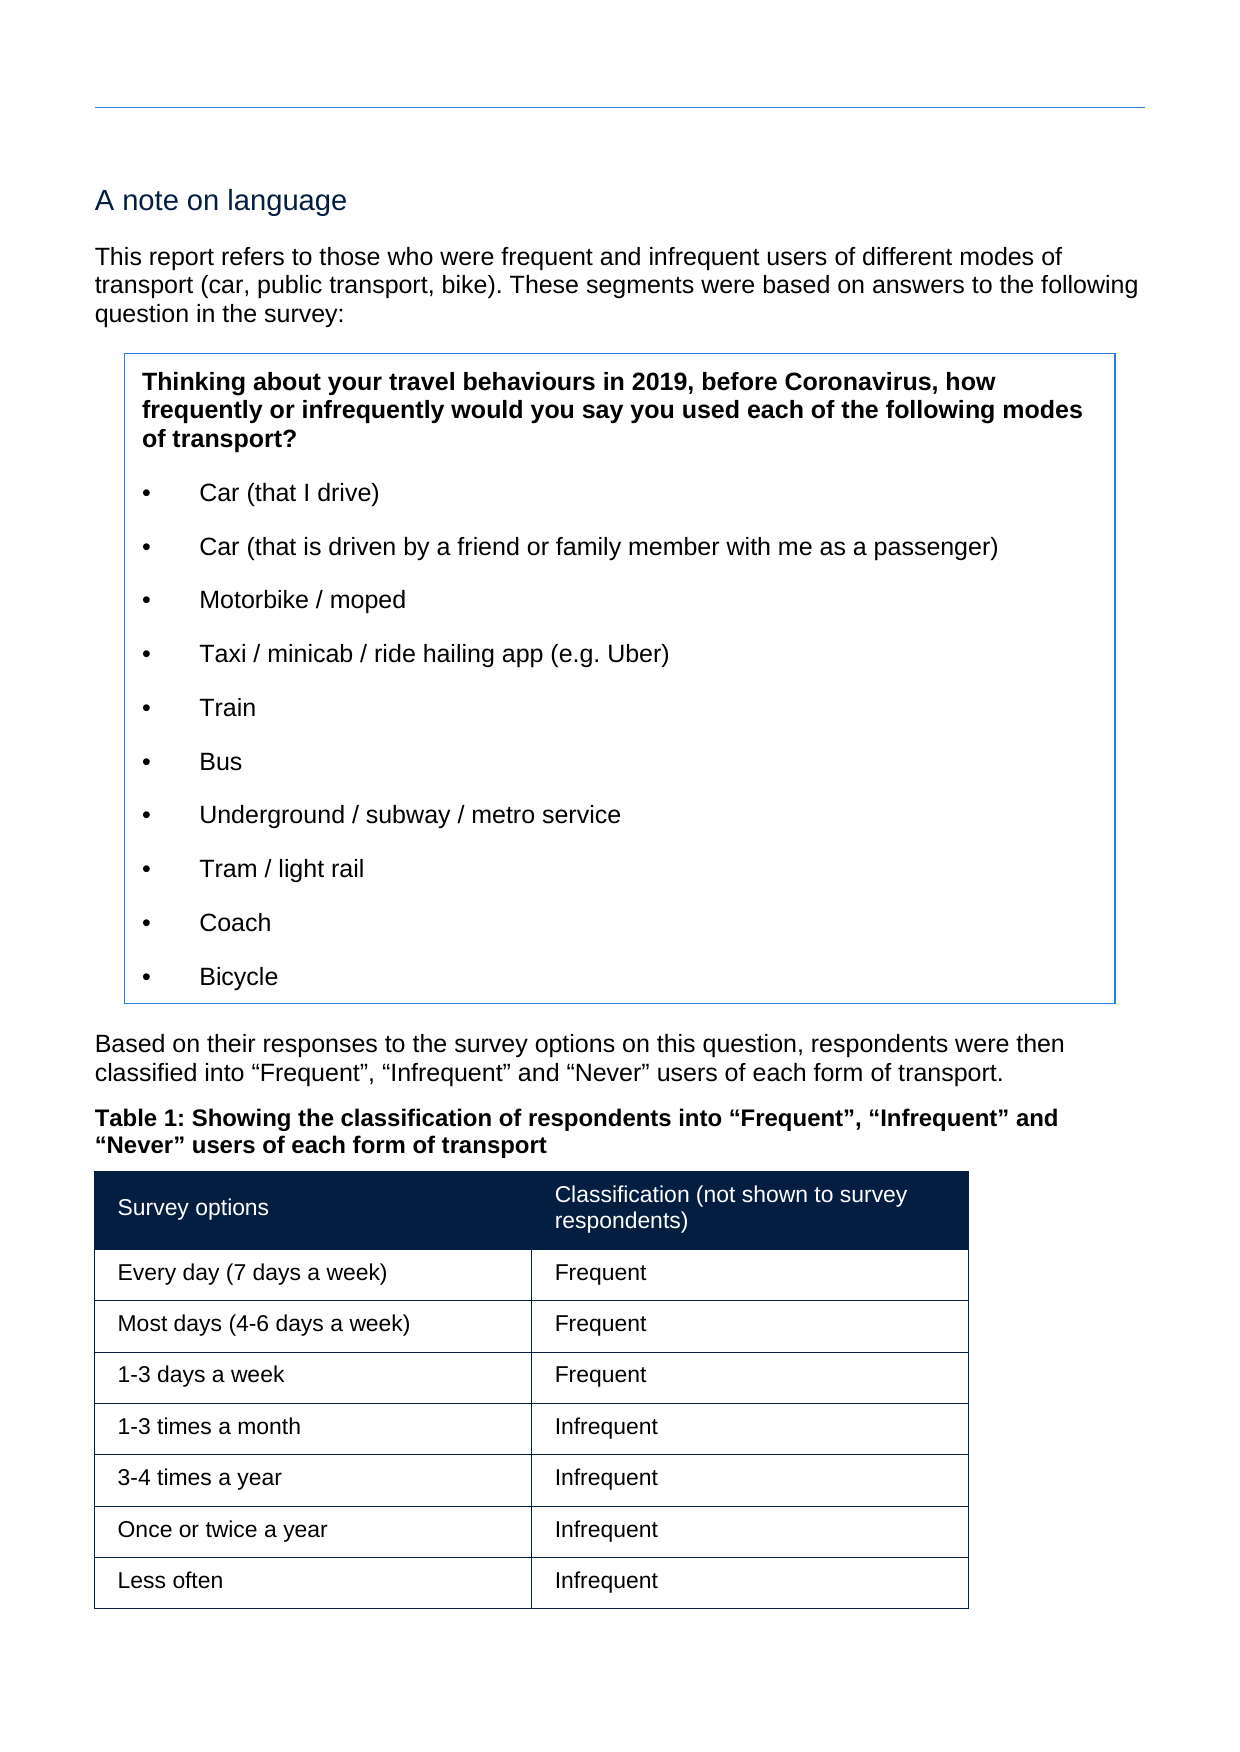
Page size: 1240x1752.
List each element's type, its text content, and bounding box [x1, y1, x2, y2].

text This report refers to those who were frequent and infrequent users of different modes of transport (car, public transport, bike). These segments were based on answers to the following question in the survey: [94, 242, 1145, 328]
table_cell Frequent [532, 1301, 968, 1352]
table_cell Frequent [532, 1353, 968, 1403]
text • Car (that I drive) [125, 464, 1114, 507]
text • Coach [125, 894, 1114, 937]
table_cell Frequent [532, 1250, 968, 1300]
text Thinking about your travel behaviours in 2019, before Coronavirus, how frequently or infrequently would you say you used each of the following modes of transport? [125, 354, 1114, 453]
text Based on their responses to the survey options on this question, respondents were then classified into “Frequent”, “Infrequent” and “Never” users of each form of transport. [94, 1029, 1145, 1087]
table_cell 1-3 times a month [95, 1404, 531, 1454]
table_cell Less often [95, 1558, 531, 1608]
text Table 1: Showing the classification of respondents into “Frequent”, “Infrequent” and “Never” users of each form of transport [94, 1103, 1145, 1159]
text • Taxi / minicab / ride hailing app (e.g. Uber) [125, 626, 1114, 668]
text • Train [125, 679, 1114, 722]
text • Car (that is driven by a friend or family member with me as a passenger) [125, 518, 1114, 560]
table_cell Most days (4-6 days a week) [95, 1301, 531, 1352]
table_cell Infrequent [532, 1558, 968, 1608]
text • Motorbike / moped [125, 572, 1114, 614]
text • Bicycle [125, 948, 1114, 1003]
table_cell 3-4 times a year [95, 1455, 531, 1506]
table_cell Infrequent [532, 1507, 968, 1557]
text • Underground / subway / metro service [125, 787, 1114, 829]
text • Tram / light rail [125, 841, 1114, 883]
table_header Survey options [95, 1172, 531, 1249]
table_cell Every day (7 days a week) [95, 1250, 531, 1300]
table_cell 1-3 days a week [95, 1353, 531, 1403]
table_cell Infrequent [532, 1404, 968, 1454]
table_cell Once or twice a year [95, 1507, 531, 1557]
table_cell Infrequent [532, 1455, 968, 1506]
text • Bus [125, 733, 1114, 775]
subtitle A note on language [94, 183, 1145, 217]
table_header Classification (not shown to survey respondents) [532, 1172, 968, 1249]
